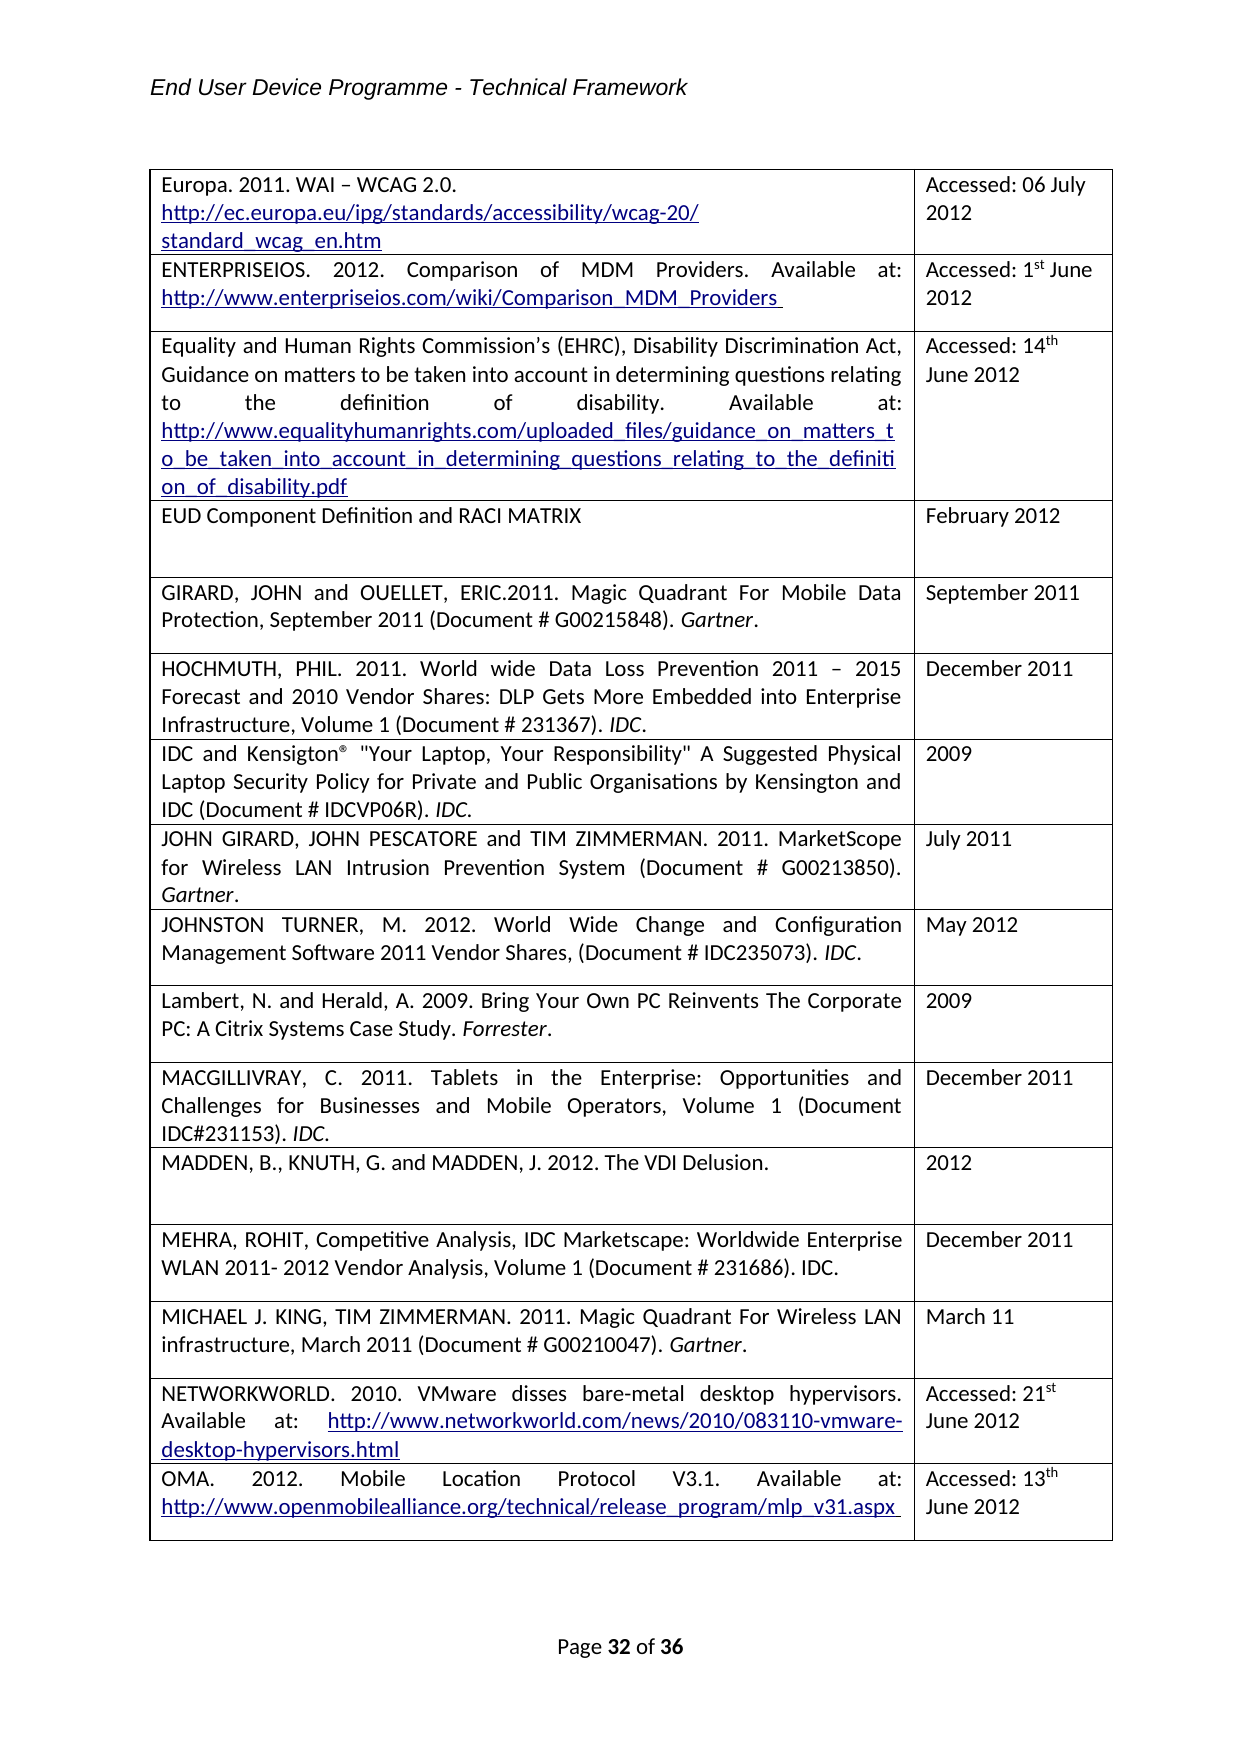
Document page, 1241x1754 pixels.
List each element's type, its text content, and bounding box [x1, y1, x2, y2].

table_cell MICHAEL J. KING, TIM ZIMMERMAN. 2011. Magic Quadrant For Wireless LAN infrastructure, March 2011 (Document # G00210047). Gartner. [151, 1302, 914, 1378]
table_cell Accessed: 14th June 2012 [915, 332, 1112, 500]
table_cell EUD Component Definition and RACI MATRIX [151, 501, 914, 577]
table_cell Europa. 2011. WAI – WCAG 2.0. http://ec.europa.eu/ipg/standards/accessibility/wcag-20/standard_wcag_en.htm [151, 170, 914, 254]
table_cell JOHN GIRARD, JOHN PESCATORE and TIM ZIMMERMAN. 2011. MarketScope for Wireless LAN Intrusion Prevention System (Document # G00213850). Gartner. [151, 825, 914, 909]
table_cell OMA. 2012. Mobile Location Protocol V3.1. Available at: http://www.openmobilealliance.org/technical/release_program/mlp_v31.aspx [151, 1464, 914, 1539]
table_cell Accessed: 06 July 2012 [915, 170, 1112, 254]
table_cell December 2011 [915, 1063, 1112, 1147]
table_cell 2009 [915, 986, 1112, 1062]
table_cell 2012 [915, 1148, 1112, 1224]
table_cell March 11 [915, 1302, 1112, 1378]
table_cell MACGILLIVRAY, C. 2011. Tablets in the Enterprise: Opportunities and Challenges for Businesses and Mobile Operators, Volume 1 (Document IDC#231153). IDC. [151, 1063, 914, 1147]
table_cell IDC and Kensigton® "Your Laptop, Your Responsibility" A Suggested Physical Laptop Security Policy for Private and Public Organisations by Kensington and IDC (Document # IDCVP06R). IDC. [151, 740, 914, 823]
table_cell September 2011 [915, 578, 1112, 653]
table_cell ENTERPRISEIOS. 2012. Comparison of MDM Providers. Available at: http://www.enterpriseios.com/wiki/Comparison_MDM_Providers [151, 255, 914, 331]
table_cell GIRARD, JOHN and OUELLET, ERIC.2011. Magic Quadrant For Mobile Data Protection, September 2011 (Document # G00215848). Gartner. [151, 578, 914, 653]
table_cell JOHNSTON TURNER, M. 2012. World Wide Change and Configuration Management Software 2011 Vendor Shares, (Document # IDC235073). IDC. [151, 910, 914, 985]
table_cell Equality and Human Rights Commission’s (EHRC), Disability Discrimination Act, Guidance on matters to be taken into account in determining questions relating to the definition of disability. Available at: http://www.equalityhumanrights.com/uploaded_files/guidance_on_matters_to_be_taken_into_account_in_determining_questions_relating_to_the_definition_of_disability.pdf [151, 332, 914, 500]
table_cell July 2011 [915, 825, 1112, 909]
table_cell Lambert, N. and Herald, A. 2009. Bring Your Own PC Reinvents The Corporate PC: A Citrix Systems Case Study. Forrester. [151, 986, 914, 1062]
table_cell Accessed: 13th June 2012 [915, 1464, 1112, 1539]
table_cell NETWORKWORLD. 2010. VMware disses bare-metal desktop hypervisors. Available at: http://www.networkworld.com/news/2010/083110-vmware-desktop-hypervisors.html [151, 1379, 914, 1463]
table_cell December 2011 [915, 654, 1112, 738]
table_cell MEHRA, ROHIT, Competitive Analysis, IDC Marketscape: Worldwide Enterprise WLAN 2011- 2012 Vendor Analysis, Volume 1 (Document # 231686). IDC. [151, 1225, 914, 1301]
table_cell HOCHMUTH, PHIL. 2011. World wide Data Loss Prevention 2011 – 2015 Forecast and 2010 Vendor Shares: DLP Gets More Embedded into Enterprise Infrastructure, Volume 1 (Document # 231367). IDC. [151, 654, 914, 738]
table_cell February 2012 [915, 501, 1112, 577]
table_cell 2009 [915, 740, 1112, 823]
table_cell Accessed: 21st June 2012 [915, 1379, 1112, 1463]
table_cell May 2012 [915, 910, 1112, 985]
table_cell December 2011 [915, 1225, 1112, 1301]
table_cell Accessed: 1st June 2012 [915, 255, 1112, 331]
table_cell MADDEN, B., KNUTH, G. and MADDEN, J. 2012. The VDI Delusion. [151, 1148, 914, 1224]
